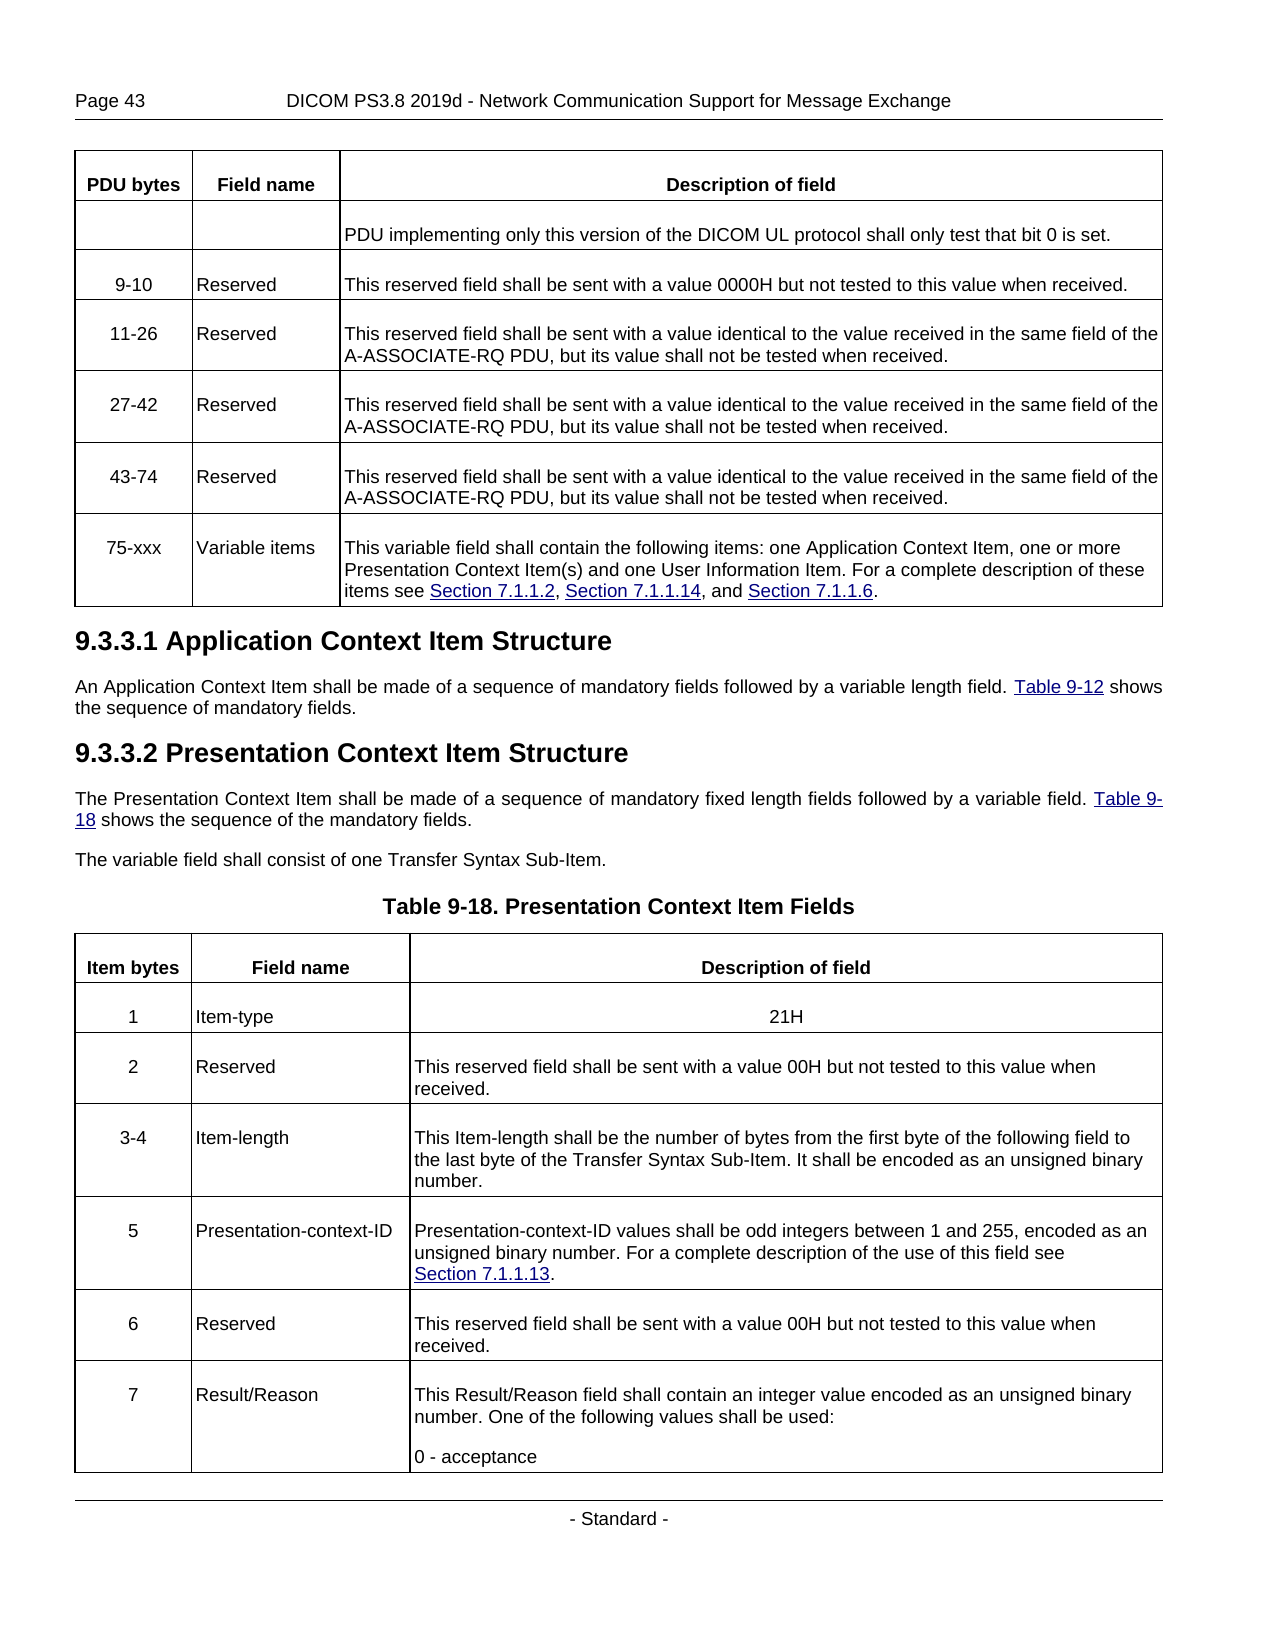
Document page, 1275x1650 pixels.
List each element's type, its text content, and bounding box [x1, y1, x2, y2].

table_cell 6 [76, 1290, 191, 1360]
table_header Item bytes [76, 934, 191, 982]
table_cell Reserved [193, 300, 339, 370]
table_cell 3-4 [76, 1104, 191, 1196]
table_cell 43-74 [76, 443, 192, 513]
table_header Description of field [411, 934, 1162, 982]
table_cell This Result/Reason field shall contain an integer value encoded as an unsigned binary number. One of the following values shall be used: 0 - acceptance [411, 1361, 1162, 1472]
table_cell This reserved field shall be sent with a value identical to the value received in the same field of the A-ASSOCIATE-RQ PDU, but its value shall not be tested when received. [341, 443, 1162, 513]
table_cell This reserved field shall be sent with a value 0000H but not tested to this value when received. [341, 250, 1162, 299]
text The variable field shall consist of one Transfer Syntax Sub-Item. [75, 849, 1162, 871]
table_cell Presentation-context-ID [192, 1197, 409, 1289]
table_cell 27-42 [76, 371, 192, 442]
table_cell Item-type [192, 983, 409, 1032]
table_header Field name [193, 151, 339, 200]
table_cell This Item-length shall be the number of bytes from the first byte of the following field to the last byte of the Transfer Syntax Sub-Item. It shall be encoded as an unsigned binary number. [411, 1104, 1162, 1196]
table_cell Reserved [193, 250, 339, 299]
table_header Description of field [341, 151, 1162, 200]
table_cell [193, 201, 339, 249]
table_cell This reserved field shall be sent with a value 00H but not tested to this value when received. [411, 1033, 1162, 1103]
table_cell This reserved field shall be sent with a value identical to the value received in the same field of the A-ASSOCIATE-RQ PDU, but its value shall not be tested when received. [341, 300, 1162, 370]
table_cell Reserved [193, 443, 339, 513]
table_cell Reserved [193, 371, 339, 442]
table_cell This reserved field shall be sent with a value identical to the value received in the same field of the A-ASSOCIATE-RQ PDU, but its value shall not be tested when received. [341, 371, 1162, 442]
table_cell 7 [76, 1361, 191, 1472]
text 9.3.3.1 Application Context Item Structure [75, 625, 1162, 657]
table_header PDU bytes [76, 151, 192, 200]
table_cell Reserved [192, 1290, 409, 1360]
table_cell This reserved field shall be sent with a value 00H but not tested to this value when received. [411, 1290, 1162, 1360]
table_cell This variable field shall contain the following items: one Application Context Item, one or more Presentation Context Item(s) and one User Information Item. For a complete description of these items see Section 7.1.1.2, Section 7.1.1.14, and Section 7.1.1.6. [341, 514, 1162, 606]
table_cell 21H [411, 983, 1162, 1032]
text 9.3.3.2 Presentation Context Item Structure [75, 737, 1162, 768]
table_cell Reserved [192, 1033, 409, 1103]
table_cell Presentation-context-ID values shall be odd integers between 1 and 255, encoded as an unsigned binary number. For a complete description of the use of this field see Section 7.1.1.13. [411, 1197, 1162, 1289]
table_cell Result/Reason [192, 1361, 409, 1472]
table_cell [76, 201, 192, 249]
table_cell 9-10 [76, 250, 192, 299]
table_cell 11-26 [76, 300, 192, 370]
text The Presentation Context Item shall be made of a sequence of mandatory fixed length fields followed by a variable field. Table 9-18 shows the sequence of the mandatory fields. [75, 787, 1162, 830]
table_cell PDU implementing only this version of the DICOM UL protocol shall only test that bit 0 is set. [341, 201, 1162, 249]
table_header Field name [192, 934, 409, 982]
table_cell Item-length [192, 1104, 409, 1196]
table_cell 1 [76, 983, 191, 1032]
table_cell 75-xxx [76, 514, 192, 606]
table_cell Variable items [193, 514, 339, 606]
table_cell 5 [76, 1197, 191, 1289]
text An Application Context Item shall be made of a sequence of mandatory fields followed by a variable length field. Table 9-12 shows the sequence of mandatory fields. [75, 675, 1162, 718]
text Table 9-18. Presentation Context Item Fields [75, 893, 1162, 919]
table_cell 2 [76, 1033, 191, 1103]
